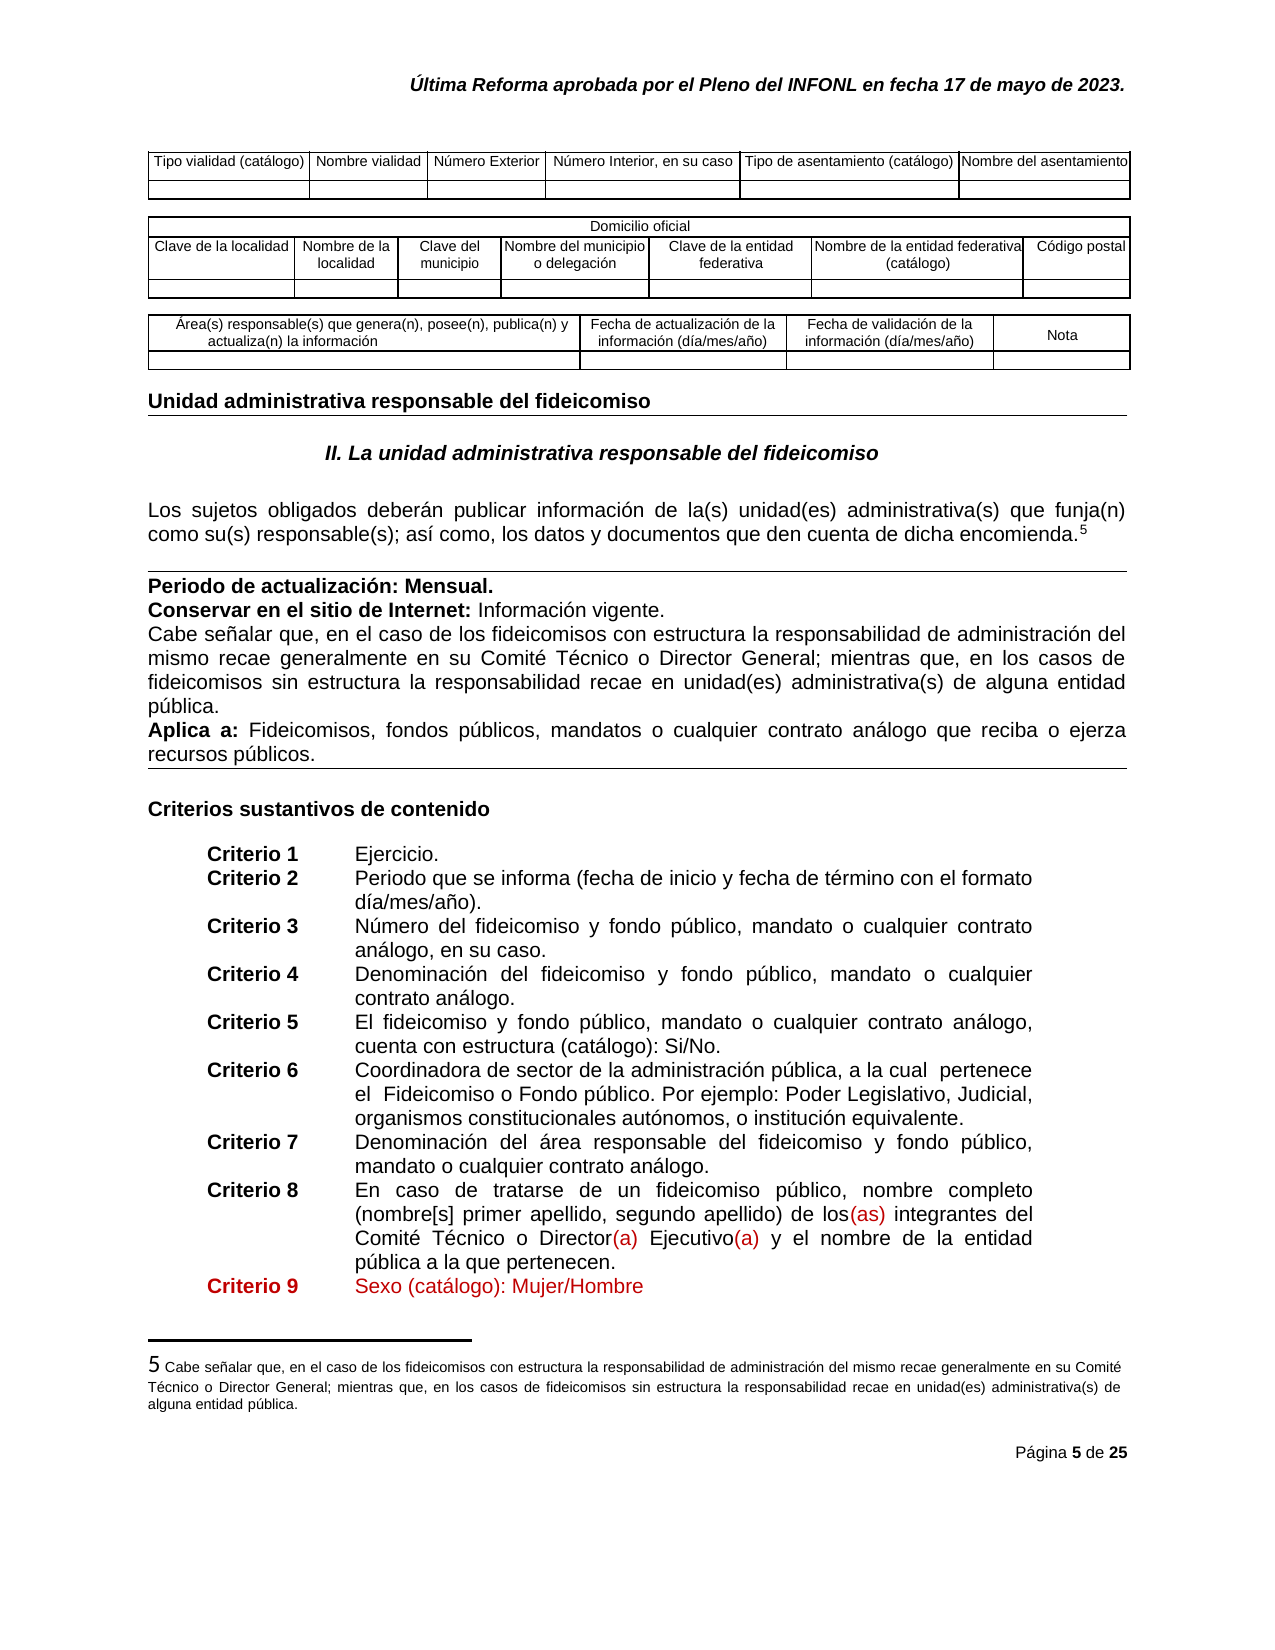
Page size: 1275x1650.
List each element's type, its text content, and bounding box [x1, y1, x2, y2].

table_cell Clave de la localidad [149, 238, 294, 279]
text Criterio 2 Periodo que se informa (fecha de inicio y fecha de término con el formato día/mes/año). [207, 866, 1033, 914]
list Cabe señalar que, en el caso de los fideicomisos con estructura la responsabilidad de administración del mismo recae generalmente en su Comité Técnico o Director General; mientras que, en los casos de fideicomisos sin estructura la responsabilidad recae en unidad(es) administrativa(s) de alguna entidad pública. [148, 1348, 1122, 1413]
table_cell Código postal [1024, 238, 1129, 279]
table_cell [960, 181, 1129, 198]
text Conservar en el sitio de Internet: Información vigente. [148, 598, 1127, 622]
text Criterio 4 Denominación del fideicomiso y fondo público, mandato o cualquier contrato análogo. [207, 962, 1033, 1010]
table_cell [295, 280, 397, 297]
table_cell [502, 280, 648, 297]
table_cell Clave del municipio [399, 238, 500, 279]
table_cell [741, 181, 958, 198]
table_cell [149, 181, 309, 198]
text Criterio 6 Coordinadora de sector de la administración pública, a la cual pertenece el Fideicomiso o Fondo público. Por ejemplo: Poder Legislativo, Judicial, organismos constitucionales autónomos, o institución equivalente. [207, 1058, 1033, 1130]
table_cell Tipo vialidad (catálogo) [149, 153, 309, 179]
table_cell Clave de la entidad federativa [650, 238, 811, 279]
table_cell [650, 280, 811, 297]
table_cell [149, 352, 579, 368]
table_cell Nombre de la entidad federativa (catálogo) [812, 238, 1022, 279]
table_cell [149, 280, 294, 297]
text Criterio 8 En caso de tratarse de un fideicomiso público, nombre completo (nombre[s] primer apellido, segundo apellido) de los(as) integrantes del Comité Técnico o Director(a) Ejecutivo(a) y el nombre de la entidad pública a la que pertenecen. [207, 1178, 1033, 1273]
table_cell [310, 181, 427, 198]
table_cell Nombre del municipio o delegación [502, 238, 648, 279]
text Criterios sustantivos de contenido [148, 797, 1127, 821]
table_header Domicilio oficial [149, 218, 1129, 236]
text II. La unidad administrativa responsable del fideicomiso [325, 440, 1039, 464]
table_header Fecha de actualización de la información (día/mes/año) [581, 316, 786, 350]
text Aplica a: Fideicomisos, fondos públicos, mandatos o cualquier contrato análogo que reciba o ejerza recursos públicos. [148, 715, 1127, 768]
text Criterio 1 Ejercicio. [207, 842, 1033, 866]
table_cell Nombre del asentamiento [960, 153, 1129, 179]
table_cell [1024, 280, 1129, 297]
table_cell Nombre vialidad [310, 153, 427, 179]
table_cell [428, 181, 545, 198]
table_cell Número Exterior [428, 153, 545, 179]
text Criterio 5 El fideicomiso y fondo público, mandato o cualquier contrato análogo, cuenta con estructura (catálogo): Si/No. [207, 1010, 1033, 1058]
table_cell [994, 352, 1129, 368]
table_cell [812, 280, 1022, 297]
table_header Nota [994, 316, 1129, 350]
text Cabe señalar que, en el caso de los fideicomisos con estructura la responsabilidad de administración del mismo recae generalmente en su Comité Técnico o Director General; mientras que, en los casos de fideicomisos sin estructura la responsabilidad recae en unidad(es) administrativa(s) de alguna entidad pública. [148, 622, 1127, 715]
text Los sujetos obligados deberán publicar información de la(s) unidad(es) administrativa(s) que funja(n) como su(s) responsable(s); así como, los datos y documentos que den cuenta de dicha encomienda. [148, 498, 1127, 546]
text Criterio 9 Sexo (catálogo): Mujer/Hombre [207, 1273, 1033, 1297]
table_cell Número Interior, en su caso [546, 153, 739, 179]
table_header Área(s) responsable(s) que genera(n), posee(n), publica(n) y actualiza(n) la información [149, 316, 579, 350]
text Unidad administrativa responsable del fideicomiso [148, 389, 1127, 415]
table_cell Tipo de asentamiento (catálogo) [741, 153, 958, 179]
table_cell [581, 352, 786, 368]
table_header Fecha de validación de la información (día/mes/año) [787, 316, 993, 350]
text Criterio 7 Denominación del área responsable del fideicomiso y fondo público, mandato o cualquier contrato análogo. [207, 1130, 1033, 1178]
text Periodo de actualización: Mensual. [148, 572, 1127, 598]
table_cell [546, 181, 739, 198]
text Criterio 3 Número del fideicomiso y fondo público, mandato o cualquier contrato análogo, en su caso. [207, 914, 1033, 962]
table_cell [399, 280, 500, 297]
table_cell Nombre de la localidad [295, 238, 397, 279]
table_cell [787, 352, 993, 368]
